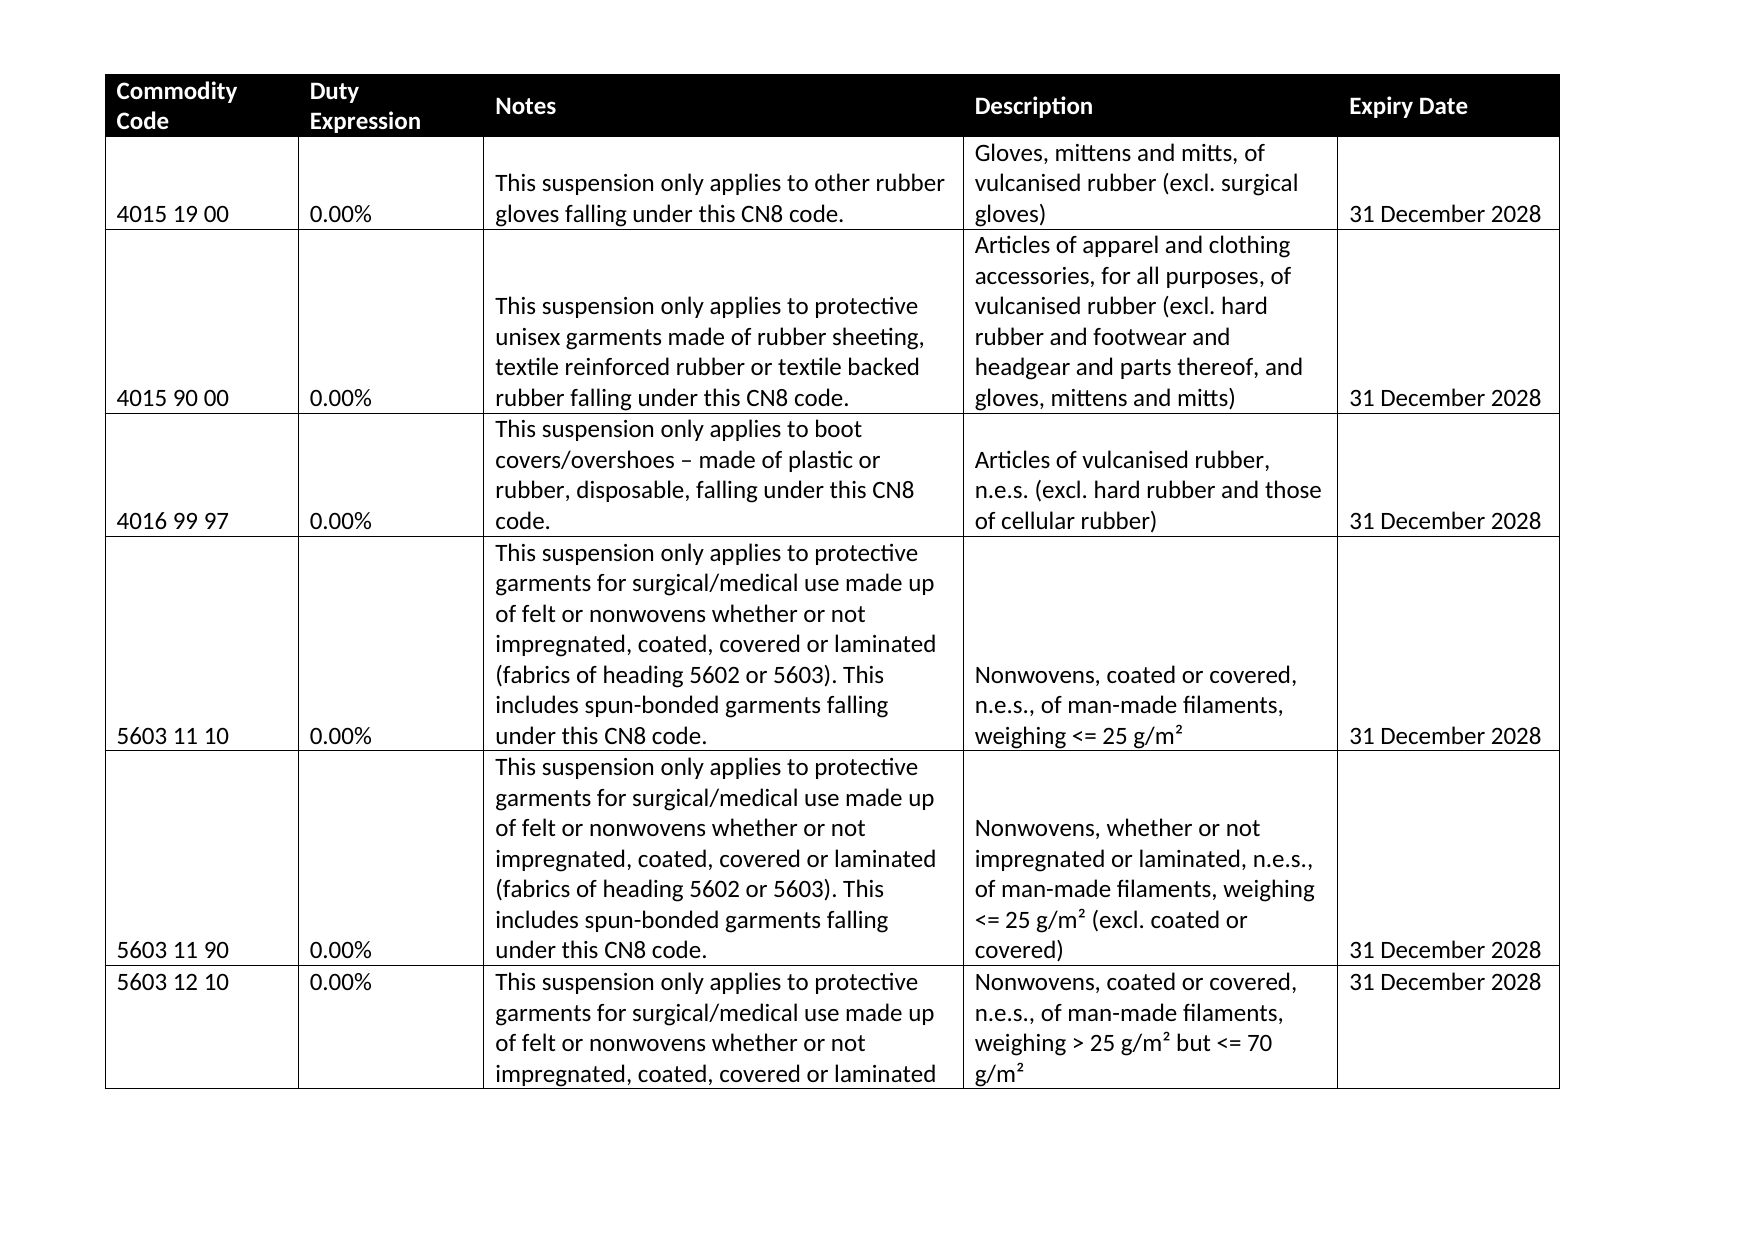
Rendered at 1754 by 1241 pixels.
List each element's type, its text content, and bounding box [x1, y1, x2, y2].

table_cell This suspension only applies to other rubber gloves falling under this CN8 code. [484, 137, 963, 228]
table_header Commodity Code [106, 75, 298, 136]
table_cell 0.00% [299, 230, 483, 413]
table_cell This suspension only applies to protective garments for surgical/medical use made up of felt or nonwovens whether or not impregnated, coated, covered or laminated [484, 966, 963, 1088]
table_cell 4015 19 00 [106, 137, 298, 228]
table_cell This suspension only applies to protective unisex garments made of rubber sheeting, textile reinforced rubber or textile backed rubber falling under this CN8 code. [484, 230, 963, 413]
table_header Duty Expression [299, 75, 483, 136]
table_cell 5603 11 90 [106, 751, 298, 965]
table_header Notes [484, 75, 963, 136]
table_header Description [964, 75, 1337, 136]
table_cell 0.00% [299, 966, 483, 1088]
table_header Expiry Date [1338, 75, 1559, 136]
table_cell Nonwovens, coated or covered, n.e.s., of man-made filaments, weighing <= 25 g/m² [964, 537, 1337, 750]
table_cell Articles of apparel and clothing accessories, for all purposes, of vulcanised rubber (excl. hard rubber and footwear and headgear and parts thereof, and gloves, mittens and mitts) [964, 230, 1337, 413]
table_cell 0.00% [299, 751, 483, 965]
table_cell 31 December 2028 [1338, 137, 1559, 228]
table_cell This suspension only applies to protective garments for surgical/medical use made up of felt or nonwovens whether or not impregnated, coated, covered or laminated (fabrics of heading 5602 or 5603). This includes spun-bonded garments falling under this CN8 code. [484, 751, 963, 965]
table_cell 0.00% [299, 137, 483, 228]
table_cell 31 December 2028 [1338, 751, 1559, 965]
table_cell 5603 12 10 [106, 966, 298, 1088]
table_cell 4016 99 97 [106, 414, 298, 536]
table_cell Nonwovens, whether or not impregnated or laminated, n.e.s., of man-made filaments, weighing <= 25 g/m² (excl. coated or covered) [964, 751, 1337, 965]
table_cell This suspension only applies to protective garments for surgical/medical use made up of felt or nonwovens whether or not impregnated, coated, covered or laminated (fabrics of heading 5602 or 5603). This includes spun-bonded garments falling under this CN8 code. [484, 537, 963, 750]
table_cell Articles of vulcanised rubber, n.e.s. (excl. hard rubber and those of cellular rubber) [964, 414, 1337, 536]
table_cell 0.00% [299, 537, 483, 750]
table_cell 31 December 2028 [1338, 537, 1559, 750]
table_cell 31 December 2028 [1338, 230, 1559, 413]
table_cell Gloves, mittens and mitts, of vulcanised rubber (excl. surgical gloves) [964, 137, 1337, 228]
table_cell 0.00% [299, 414, 483, 536]
table_cell Nonwovens, coated or covered, n.e.s., of man-made filaments, weighing > 25 g/m² but <= 70 g/m² [964, 966, 1337, 1088]
table_cell 31 December 2028 [1338, 414, 1559, 536]
table_cell 31 December 2028 [1338, 966, 1559, 1088]
table_cell 4015 90 00 [106, 230, 298, 413]
table_cell This suspension only applies to boot covers/overshoes – made of plastic or rubber, disposable, falling under this CN8 code. [484, 414, 963, 536]
table_cell 5603 11 10 [106, 537, 298, 750]
